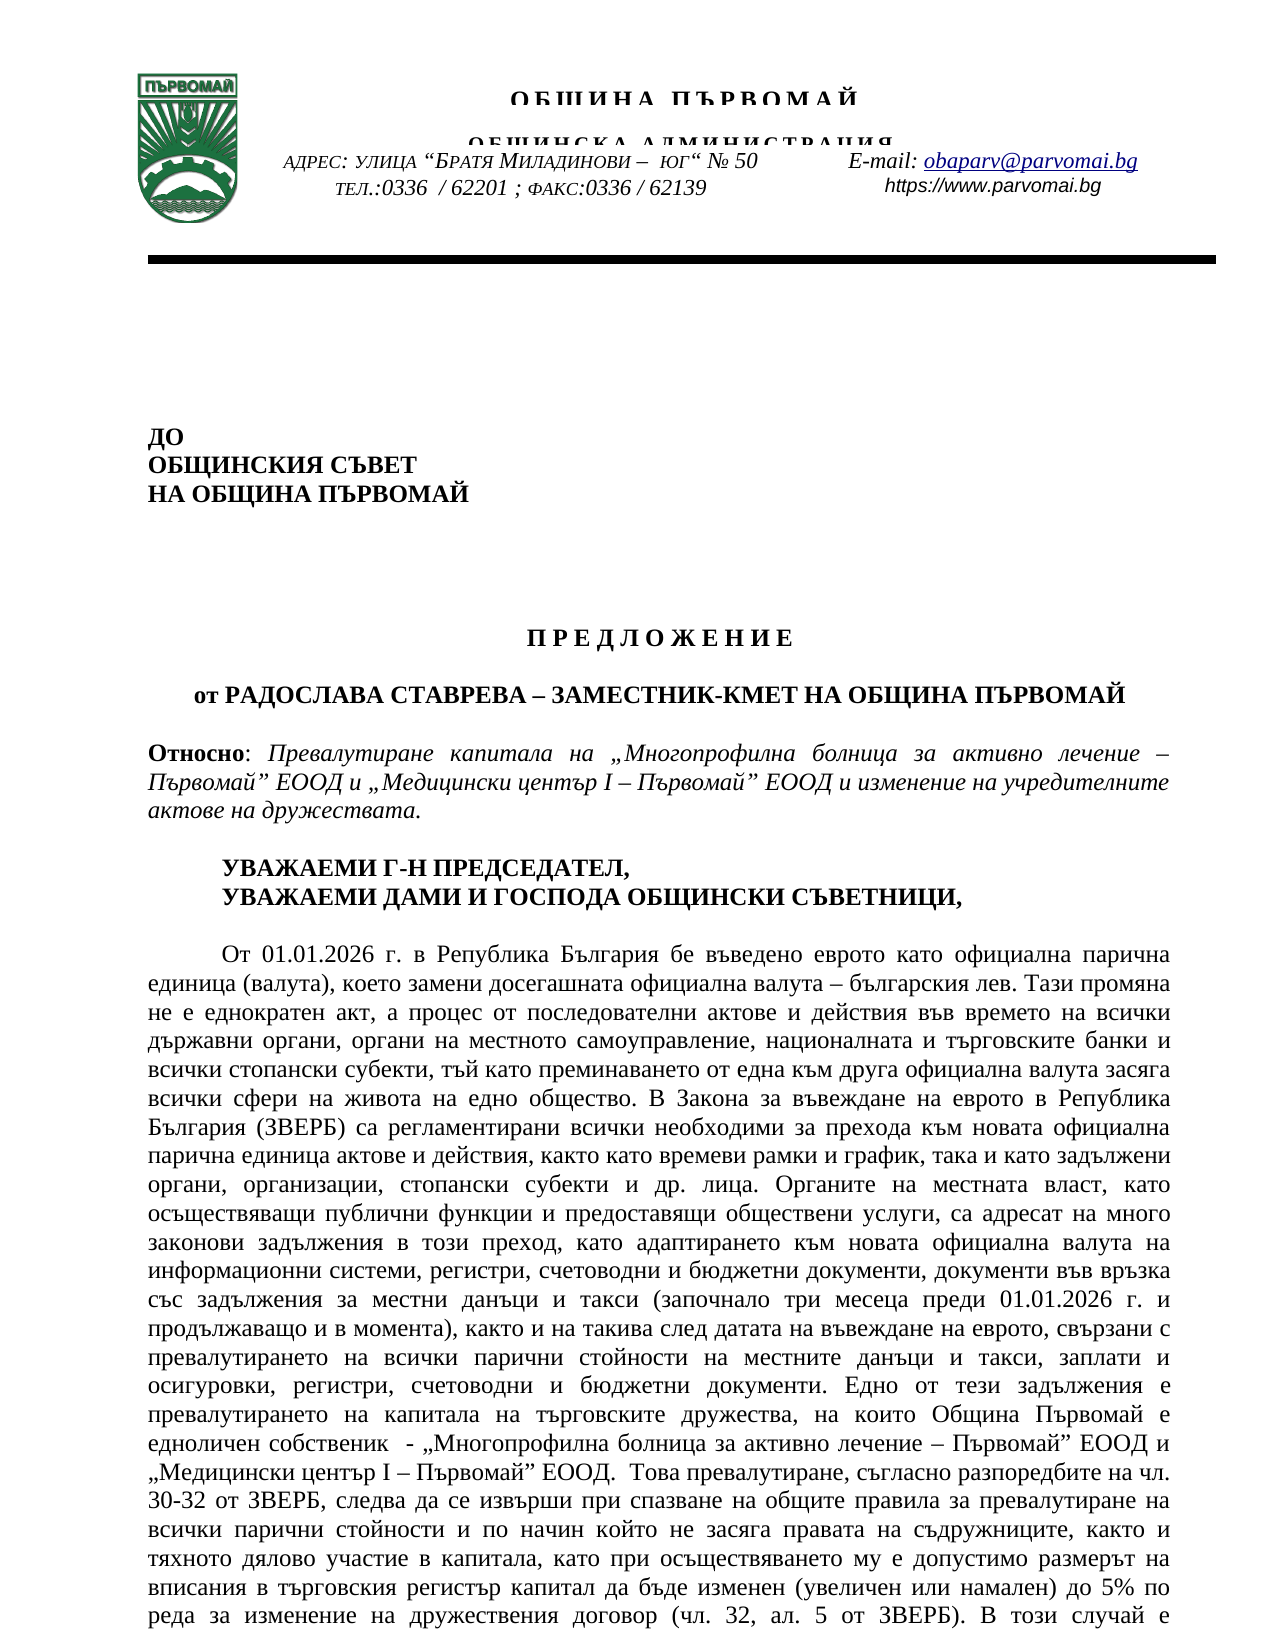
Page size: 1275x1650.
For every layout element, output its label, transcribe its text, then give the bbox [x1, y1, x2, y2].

text УВАЖАЕМИ Г-Н ПРЕДСЕДАТЕЛ, [148, 853, 1172, 882]
text От 01.01.2026 г. в Република България бе въведено еврото като официална парична единица (валута), което замени досегашната официална валута – българския лев. Тази промяна не е еднократен акт, а процес от последователни актове и действия във времето на всички държавни органи, органи на местното самоуправление, националната и търговските банки и всички стопански субекти, тъй като преминаването от една към друга официална валута засяга всички сфери на живота на едно общество. В Закона за въвеждане на еврото в Република България (ЗВЕРБ) са регламентирани всички необходими за прехода към новата официална парична единица актове и действия, както като времеви рамки и график, така и като задължени органи, организации, стопански субекти и др. лица. Органите на местната власт, като осъществяващи публични функции и предоставящи обществени услуги, са адресат на много законови задължения в този преход, като адаптирането към новата официална валута на информационни системи, регистри, счетоводни и бюджетни документи, документи във връзка със задължения за местни данъци и такси (започнало три месеца преди 01.01.2026 г. и продължаващо и в момента), както и на такива след датата на въвеждане на еврото, свързани с превалутирането на всички парични стойности на местните данъци и такси, заплати и осигуровки, регистри, счетоводни и бюджетни документи. Едно от тези задължения е превалутирането на капитала на търговските дружества, на които Община Първомай е едноличен собственик - „Многопрофилна болница за активно лечение – Първомай” ЕООД и „Медицински център I – Първомай” ЕООД. Това превалутиране, съгласно разпоредбите на чл. 30-32 от ЗВЕРБ, следва да се извърши при спазване на общите правила за превалутиране на всички парични стойности и по начин който не засяга правата на съдружниците, както и тяхното дялово участие в капитала, като при осъществяването му е допустимо размерът на вписания в търговския регистър капитал да бъде изменен (увеличен или намален) до 5% по реда за изменение на дружествения договор (чл. 32, ал. 5 от ЗВЕРБ). В този случай е [148, 939, 1172, 1629]
text от РАДОСЛАВА СТАВРЕВА – ЗАМЕСТНИК-КМЕТ НА ОБЩИНА ПЪРВОМАЙ [148, 680, 1172, 709]
text П Р Е Д Л О Ж Е Н И Е [148, 623, 1172, 652]
text ОБЩИНСКИЯ СЪВЕТ [148, 450, 1172, 479]
text ДО [148, 422, 1172, 450]
text УВАЖАЕМИ ДАМИ И ГОСПОДА ОБЩИНСКИ СЪВЕТНИЦИ, [148, 882, 1172, 910]
text Относно: Превалутиране капитала на „Многопрофилна болница за активно лечение – Първомай” ЕООД и „Медицински център I – Първомай” ЕООД и изменение на учредителните актове на дружествата. [148, 738, 1172, 824]
text НА ОБЩИНА ПЪРВОМАЙ [148, 479, 1172, 508]
